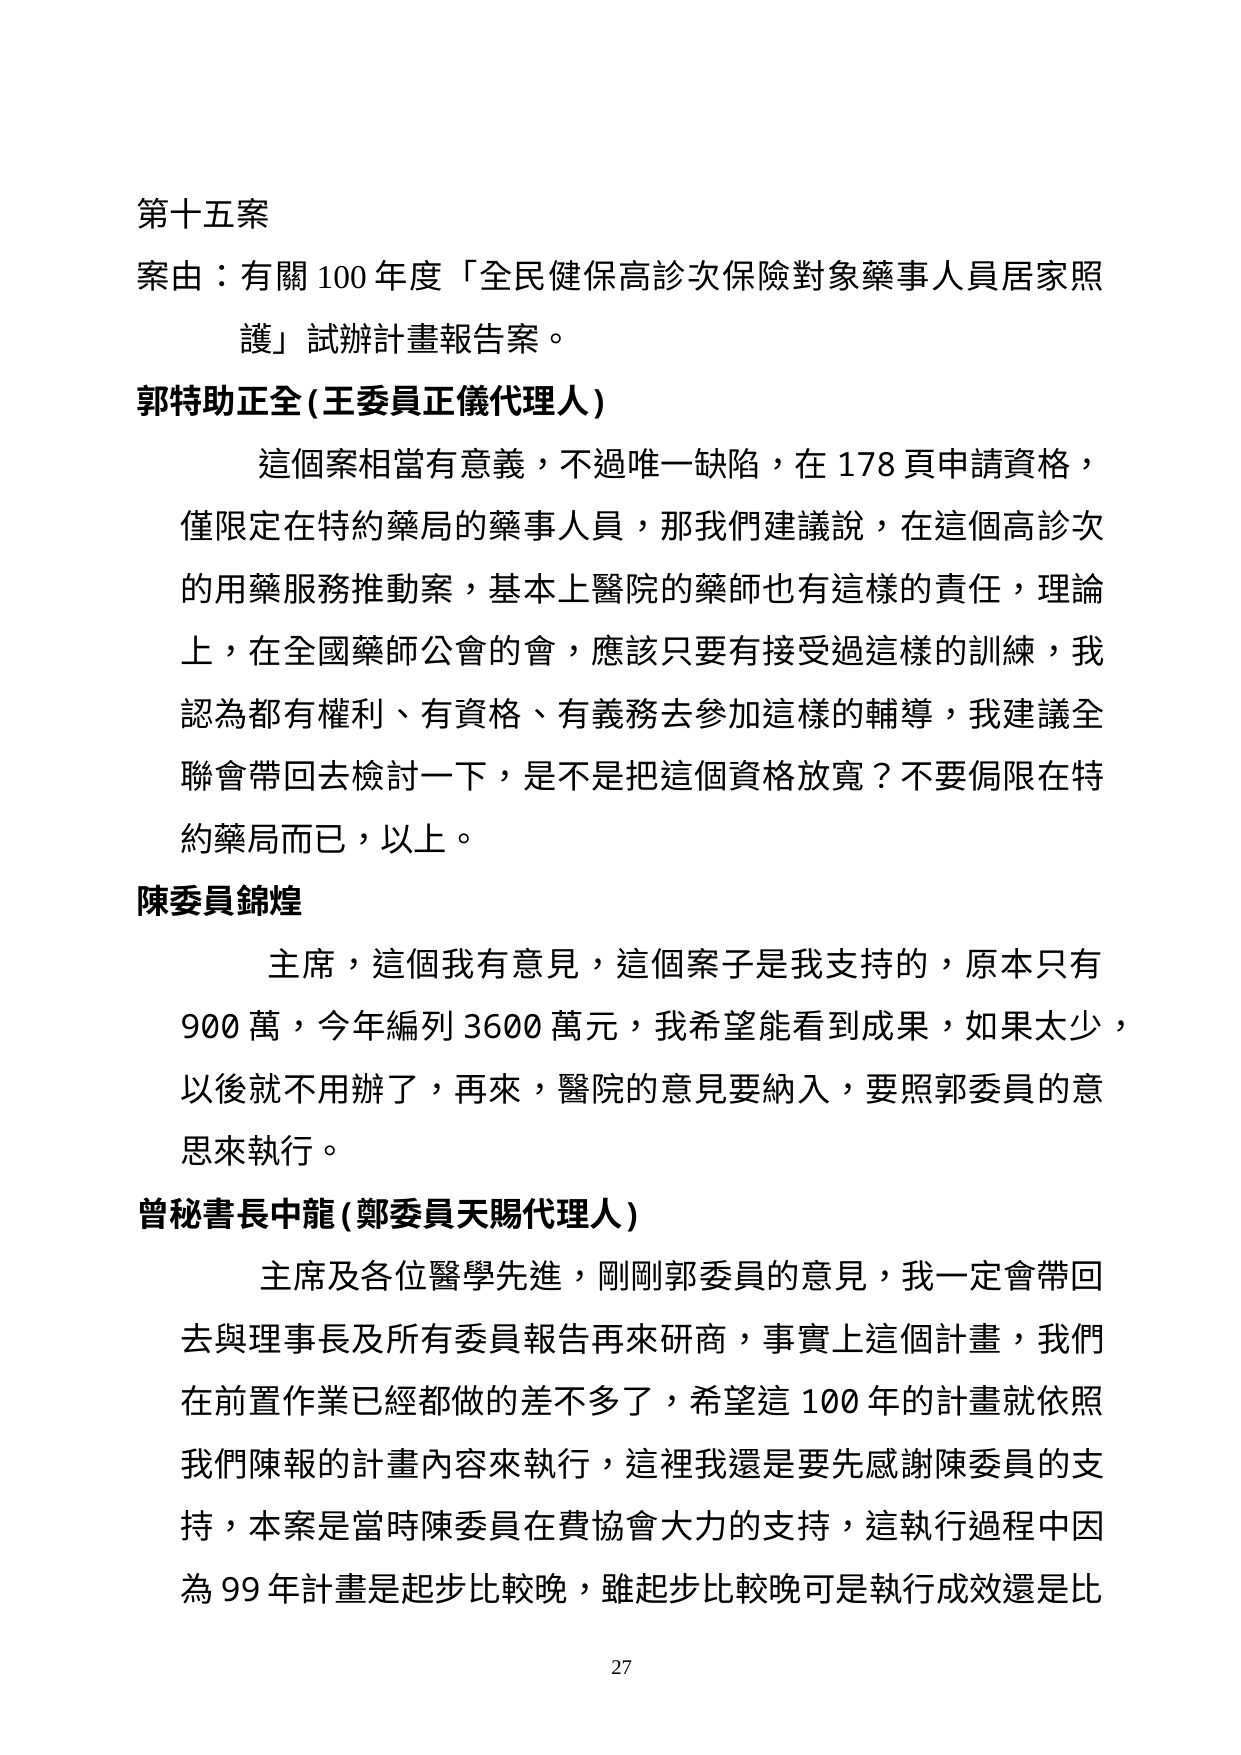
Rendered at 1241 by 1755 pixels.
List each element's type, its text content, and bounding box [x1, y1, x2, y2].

text 陳委員錦煌 [136, 858, 1104, 920]
text 這個案相當有意義，不過唯一缺陷，在178頁申請資格，僅限定在特約藥局的藥事人員，那我們建議說，在這個高診次的用藥服務推動案，基本上醫院的藥師也有這樣的責任，理論上，在全國藥師公會的會，應該只要有接受過這樣的訓練，我認為都有權利、有資格、有義務去參加這樣的輔導，我建議全聯會帶回去檢討一下，是不是把這個資格放寬？不要侷限在特約藥局而已，以上。 [136, 420, 1104, 858]
text 曾秘書長中龍(鄭委員天賜代理人) [136, 1170, 1104, 1233]
text 案由：有關100年度「全民健保高診次保險對象藥事人員居家照護」試辦計畫報告案。 [136, 233, 1104, 358]
text 郭特助正全(王委員正儀代理人) [136, 358, 1104, 420]
text 第十五案 [136, 170, 1104, 233]
text 主席，這個我有意見，這個案子是我支持的，原本只有900萬，今年編列3600萬元，我希望能看到成果，如果太少，以後就不用辦了，再來，醫院的意見要納入，要照郭委員的意思來執行。 [136, 920, 1104, 1170]
text 主席及各位醫學先進，剛剛郭委員的意見，我一定會帶回去與理事長及所有委員報告再來研商，事實上這個計畫，我們在前置作業已經都做的差不多了，希望這100年的計畫就依照我們陳報的計畫內容來執行，這裡我還是要先感謝陳委員的支持，本案是當時陳委員在費協會大力的支持，這執行過程中因為99年計畫是起步比較晚，雖起步比較晚可是執行成效還是比 [136, 1233, 1104, 1608]
